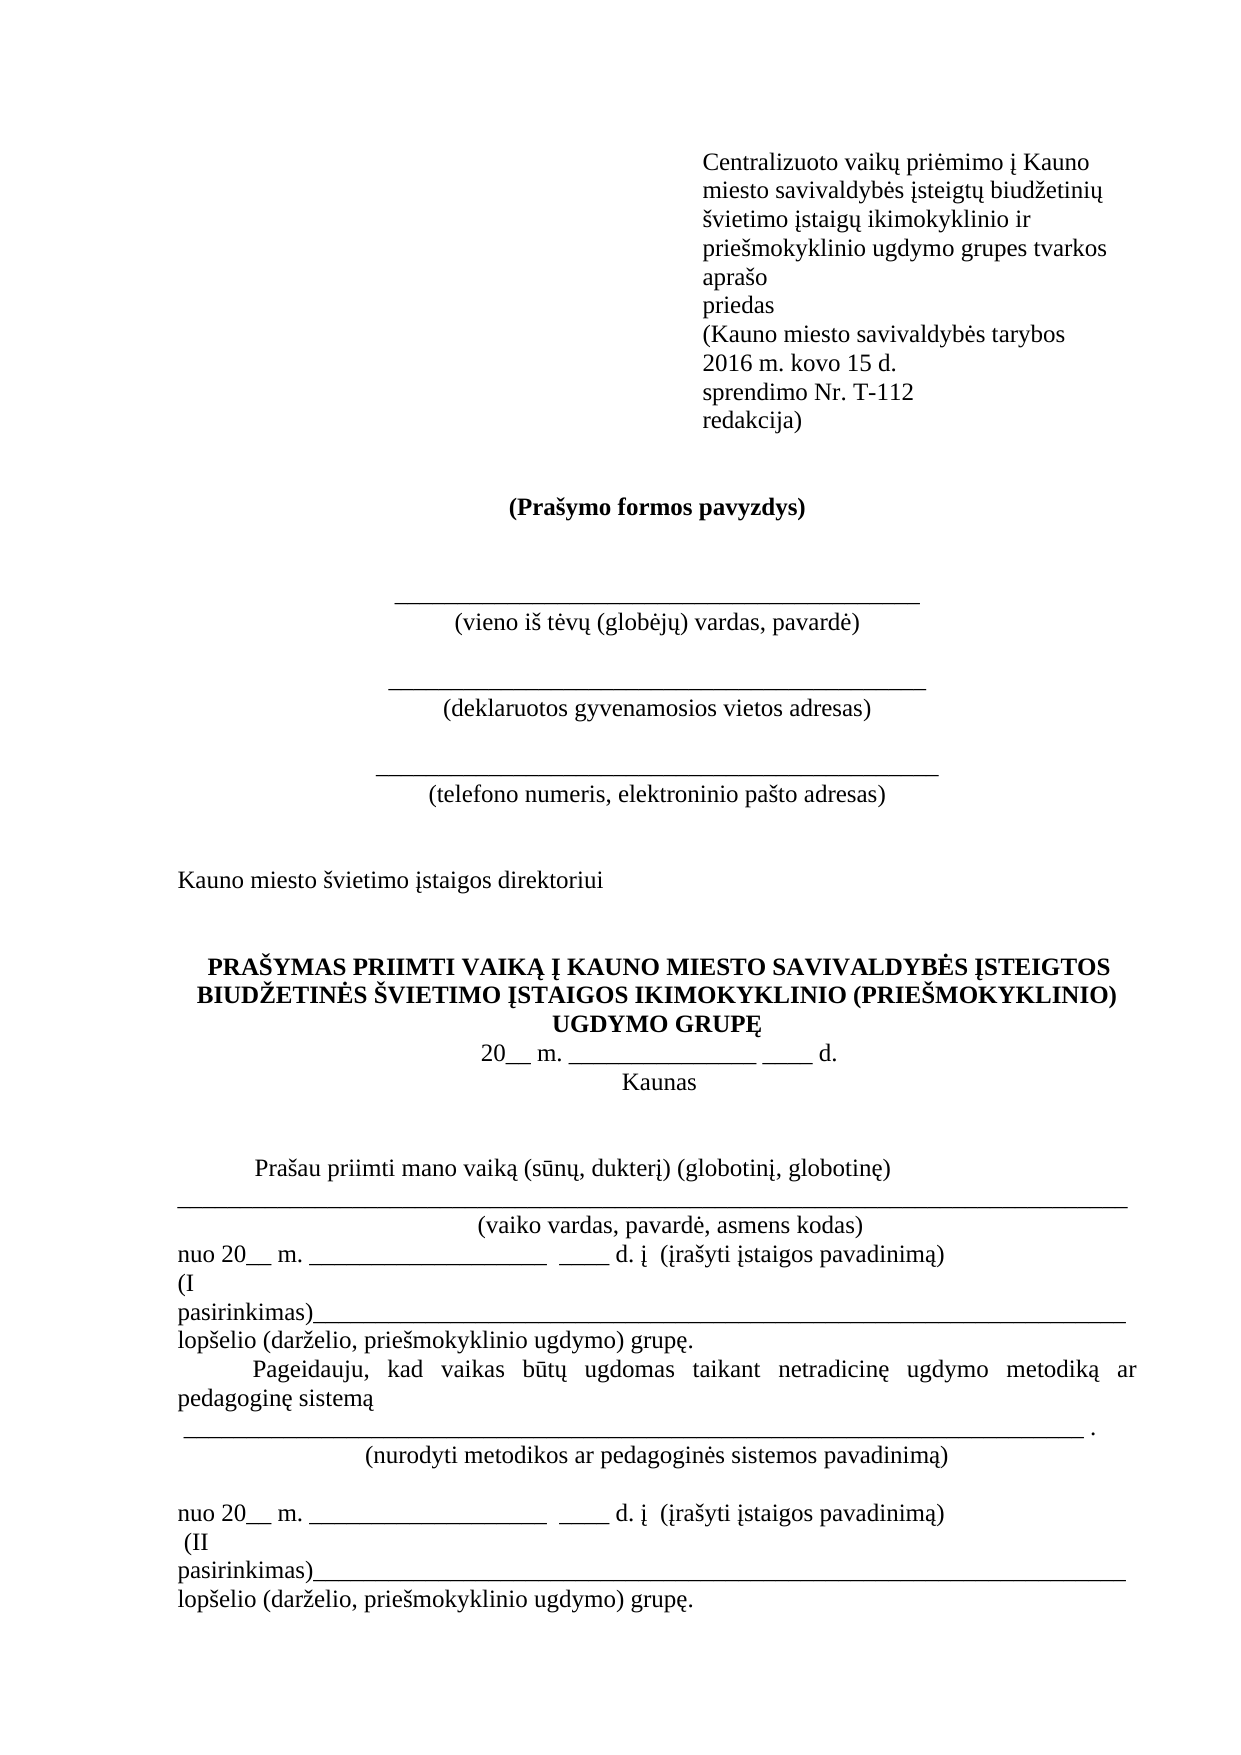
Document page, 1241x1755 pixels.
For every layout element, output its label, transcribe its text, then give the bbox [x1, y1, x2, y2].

text sprendimo Nr. T-112 [702, 377, 1137, 406]
text Kaunas [177, 1067, 1137, 1096]
text Kauno miesto švietimo įstaigos direktoriui [177, 866, 1137, 894]
text 20__ m. _______________ ____ d. [177, 1038, 1137, 1067]
text Centralizuoto vaikų priėmimo į Kauno miesto savivaldybės įsteigtų biudžetinių švietimo įstaigų ikimokyklinio ir priešmokyklinio ugdymo grupes tvarkos aprašo [702, 147, 1137, 291]
text (vaiko vardas, pavardė, asmens kodas) [177, 1211, 1137, 1239]
text 2016 m. kovo 15 d. [702, 348, 1137, 377]
text nuo 20__ m. ___________________ ____ d. į (įrašyti įstaigos pavadinimą) [177, 1239, 1137, 1268]
text (nurodyti metodikos ar pedagoginės sistemos pavadinimą) [177, 1441, 1137, 1469]
text _____________________________________________ [177, 751, 1137, 779]
text nuo 20__ m. ___________________ ____ d. į (įrašyti įstaigos pavadinimą) [177, 1498, 1137, 1527]
text lopšelio (darželio, priešmokyklinio ugdymo) grupę. [177, 1326, 1137, 1354]
text priedas [702, 291, 1137, 319]
text (Prašymo formos pavyzdys) [177, 492, 1137, 521]
text (telefono numeris, elektroninio pašto adresas) [177, 779, 1137, 808]
text PRAŠYMAS PRIIMTI VAIKĄ Į KAUNO MIESTO SAVIVALDYBĖS ĮSTEIGTOS BIUDŽETINĖS ŠVIETIMO ĮSTAIGOS IKIMOKYKLINIO (PRIEŠMOKYKLINIO) UGDYMO GRUPĘ [177, 952, 1137, 1038]
text __________________________________________ [177, 578, 1137, 607]
text lopšelio (darželio, priešmokyklinio ugdymo) grupę. [177, 1584, 1137, 1613]
text (Kauno miesto savivaldybės tarybos [702, 319, 1137, 348]
text redakcija) [702, 406, 1137, 434]
text (deklaruotos gyvenamosios vietos adresas) [177, 693, 1137, 722]
text Prašau priimti mano vaiką (sūnų, dukterį) (globotinį, globotinę) [177, 1153, 1137, 1182]
text (vieno iš tėvų (globėjų) vardas, pavardė) [177, 607, 1137, 636]
text ________________________________________________________________________ . [177, 1412, 1137, 1441]
text ____________________________________________________________________________ [177, 1182, 1137, 1211]
text (I pasirinkimas)_________________________________________________________________ [177, 1268, 1137, 1326]
text (II pasirinkimas)_________________________________________________________________ [177, 1527, 1137, 1584]
text Pageidauju, kad vaikas būtų ugdomas taikant netradicinę ugdymo metodiką ar pedagoginę sistemą [177, 1354, 1137, 1412]
text ___________________________________________ [177, 664, 1137, 693]
